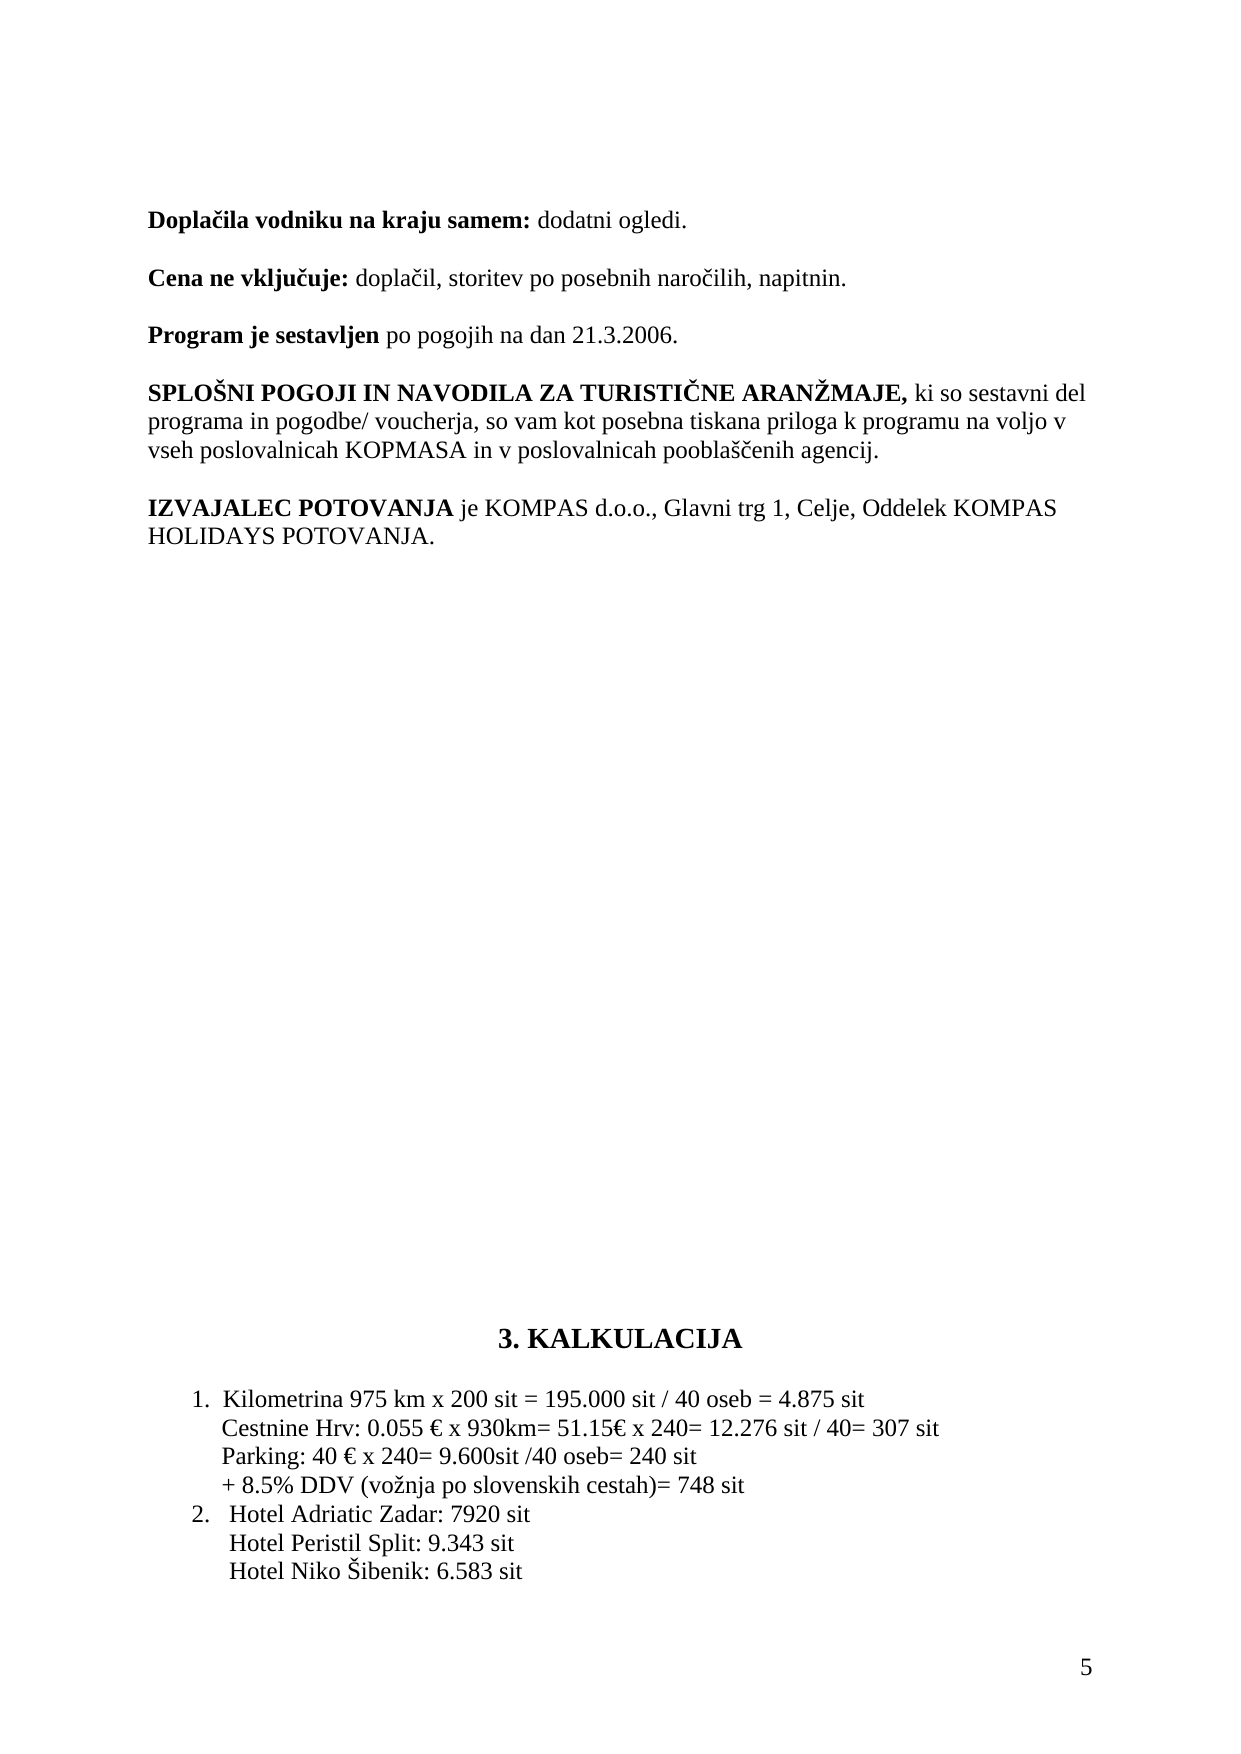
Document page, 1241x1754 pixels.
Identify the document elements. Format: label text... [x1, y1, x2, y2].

list Kilometrina 975 km x 200 sit = 195.000 sit / 40 oseb = 4.875 sit [191, 1384, 1093, 1413]
list Hotel Adriatic Zadar: 7920 sit [191, 1499, 1093, 1528]
text 3. KALKULACIJA [148, 1322, 1093, 1355]
text SPLOŠNI POGOJI IN NAVODILA ZA TURISTIČNE ARANŽMAJE, ki so sestavni del programa in pogodbe/ voucherja, so vam kot posebna tiskana priloga k programu na voljo v vseh poslovalnicah KOPMASA in v poslovalnicah pooblaščenih agencij. [148, 378, 1093, 464]
text Cestnine Hrv: 0.055 € x 930km= 51.15€ x 240= 12.276 sit / 40= 307 sit [221, 1413, 1093, 1441]
text + 8.5% DDV (vožnja po slovenskih cestah)= 748 sit [148, 1470, 1093, 1499]
text IZVAJALEC POTOVANJA je KOMPAS d.o.o., Glavni trg 1, Celje, Oddelek KOMPAS HOLIDAYS POTOVANJA. [148, 493, 1093, 550]
text Hotel Peristil Split: 9.343 sit [229, 1528, 1093, 1556]
text Doplačila vodniku na kraju samem: dodatni ogledi. [148, 205, 1093, 234]
text Program je sestavljen po pogojih na dan 21.3.2006. [148, 320, 1093, 349]
text Cena ne vključuje: doplačil, storitev po posebnih naročilih, napitnin. [148, 263, 1093, 291]
text Hotel Niko Šibenik: 6.583 sit [229, 1556, 1093, 1585]
text Parking: 40 € x 240= 9.600sit /40 oseb= 240 sit [221, 1441, 1093, 1470]
